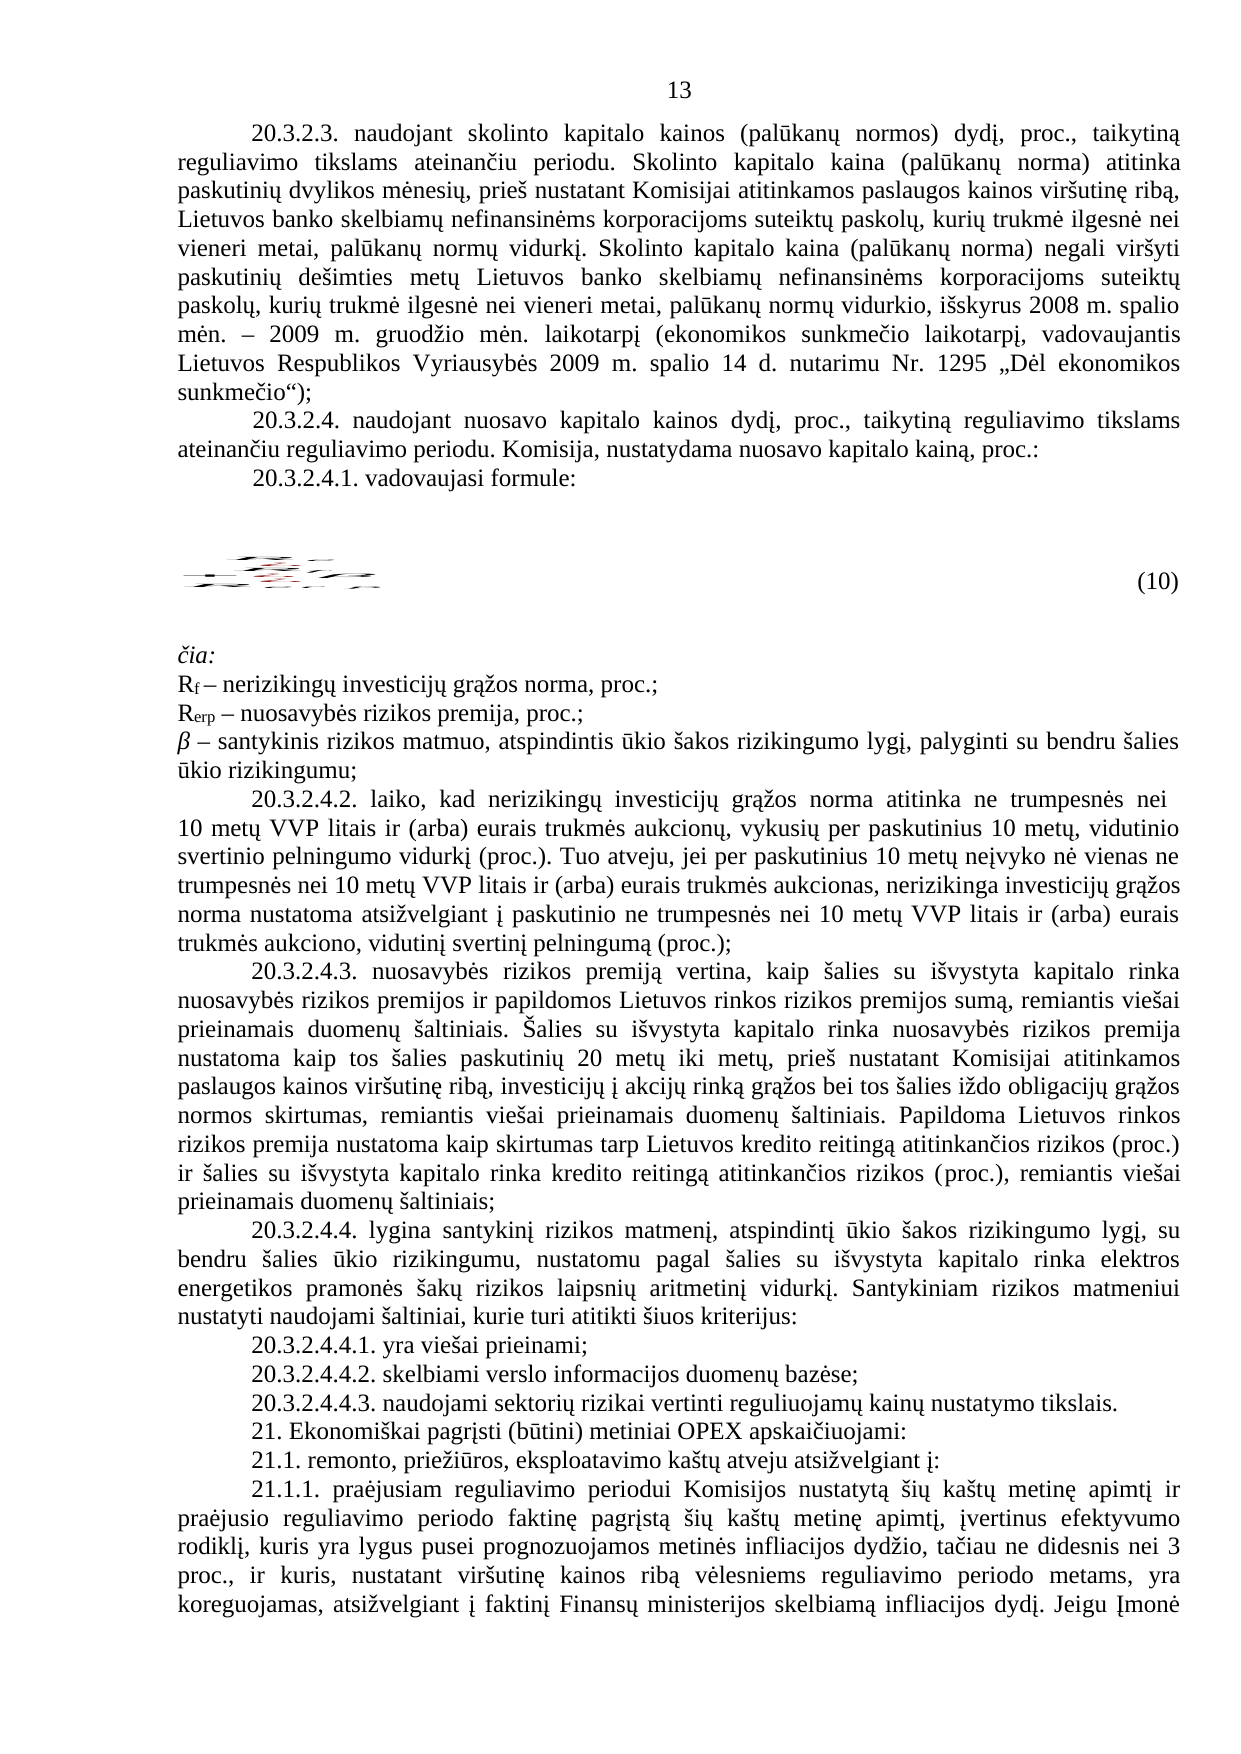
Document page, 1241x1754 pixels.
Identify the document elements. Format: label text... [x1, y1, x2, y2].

text 21. Ekonomiškai pagrįsti (būtini) metiniai OPEX apskaičiuojami: [177, 1416, 1181, 1445]
text čia: [177, 640, 1181, 669]
text β – santykinis rizikos matmuo, atspindintis ūkio šakos rizikingumo lygį, palyginti su bendru šalies ūkio rizikingumu; [177, 726, 1181, 784]
text Rerp – nuosavybės rizikos premija, proc.; [177, 698, 1181, 726]
text Rf – nerizikingų investicijų grąžos norma, proc.; [177, 669, 1181, 698]
text 20.3.2.4.4.2. skelbiami verslo informacijos duomenų bazėse; [177, 1359, 1181, 1388]
text 20.3.2.4.2. laiko, kad nerizikingų investicijų grąžos norma atitinka ne trumpesnės nei 10 metų VVP litais ir (arba) eurais trukmės aukcionų, vykusių per paskutinius 10 metų, vidutinio svertinio pelningumo vidurkį (proc.). Tuo atveju, jei per paskutinius 10 metų neįvyko nė vienas ne trumpesnės nei 10 metų VVP litais ir (arba) eurais trukmės aukcionas, nerizikinga investicijų grąžos norma nustatoma atsižvelgiant į paskutinio ne trumpesnės nei 10 metų VVP litais ir (arba) eurais trukmės aukciono, vidutinį svertinį pelningumą (proc.); [177, 784, 1181, 956]
text 20.3.2.4.4.1. yra viešai prieinami; [177, 1330, 1181, 1359]
text 20.3.2.4.1. vadovaujasi formule: [177, 463, 1181, 492]
text 21.1.1. praėjusiam reguliavimo periodui Komisijos nustatytą šių kaštų metinę apimtį ir praėjusio reguliavimo periodo faktinę pagrįstą šių kaštų metinę apimtį, įvertinus efektyvumo rodiklį, kuris yra lygus pusei prognozuojamos metinės infliacijos dydžio, tačiau ne didesnis nei 3 proc., ir kuris, nustatant viršutinę kainos ribą vėlesniems reguliavimo periodo metams, yra koreguojamas, atsižvelgiant į faktinį Finansų ministerijos skelbiamą infliacijos dydį. Jeigu Įmonė [177, 1474, 1181, 1618]
text 20.3.2.4.4.3. naudojami sektorių rizikai vertinti reguliuojamų kainų nustatymo tikslais. [177, 1388, 1181, 1416]
text 20.3.2.3. naudojant skolinto kapitalo kainos (palūkanų normos) dydį, proc., taikytiną reguliavimo tikslams ateinančiu periodu. Skolinto kapitalo kaina (palūkanų norma) atitinka paskutinių dvylikos mėnesių, prieš nustatant Komisijai atitinkamos paslaugos kainos viršutinę ribą, Lietuvos banko skelbiamų nefinansinėms korporacijoms suteiktų paskolų, kurių trukmė ilgesnė nei vieneri metai, palūkanų normų vidurkį. Skolinto kapitalo kaina (palūkanų norma) negali viršyti paskutinių dešimties metų Lietuvos banko skelbiamų nefinansinėms korporacijoms suteiktų paskolų, kurių trukmė ilgesnė nei vieneri metai, palūkanų normų vidurkio, išskyrus 2008 m. spalio mėn. – 2009 m. gruodžio mėn. laikotarpį (ekonomikos sunkmečio laikotarpį, vadovaujantis Lietuvos Respublikos Vyriausybės 2009 m. spalio 14 d. nutarimu Nr. 1295 „Dėl ekonomikos sunkmečio“); [177, 118, 1181, 406]
text (10) [177, 521, 1181, 595]
text 20.3.2.4. naudojant nuosavo kapitalo kainos dydį, proc., taikytiną reguliavimo tikslams ateinančiu reguliavimo periodu. Komisija, nustatydama nuosavo kapitalo kainą, proc.: [177, 406, 1181, 463]
text 20.3.2.4.3. nuosavybės rizikos premiją vertina, kaip šalies su išvystyta kapitalo rinka nuosavybės rizikos premijos ir papildomos Lietuvos rinkos rizikos premijos sumą, remiantis viešai prieinamais duomenų šaltiniais. Šalies su išvystyta kapitalo rinka nuosavybės rizikos premija nustatoma kaip tos šalies paskutinių 20 metų iki metų, prieš nustatant Komisijai atitinkamos paslaugos kainos viršutinę ribą, investicijų į akcijų rinką grąžos bei tos šalies iždo obligacijų grąžos normos skirtumas, remiantis viešai prieinamais duomenų šaltiniais. Papildoma Lietuvos rinkos rizikos premija nustatoma kaip skirtumas tarp Lietuvos kredito reitingą atitinkančios rizikos (proc.) ir šalies su išvystyta kapitalo rinka kredito reitingą atitinkančios rizikos (proc.), remiantis viešai prieinamais duomenų šaltiniais; [177, 956, 1181, 1215]
text 21.1. remonto, priežiūros, eksploatavimo kaštų atveju atsižvelgiant į: [177, 1445, 1181, 1474]
text 20.3.2.4.4. lygina santykinį rizikos matmenį, atspindintį ūkio šakos rizikingumo lygį, su bendru šalies ūkio rizikingumu, nustatomu pagal šalies su išvystyta kapitalo rinka elektros energetikos pramonės šakų rizikos laipsnių aritmetinį vidurkį. Santykiniam rizikos matmeniui nustatyti naudojami šaltiniai, kurie turi atitikti šiuos kriterijus: [177, 1215, 1181, 1330]
